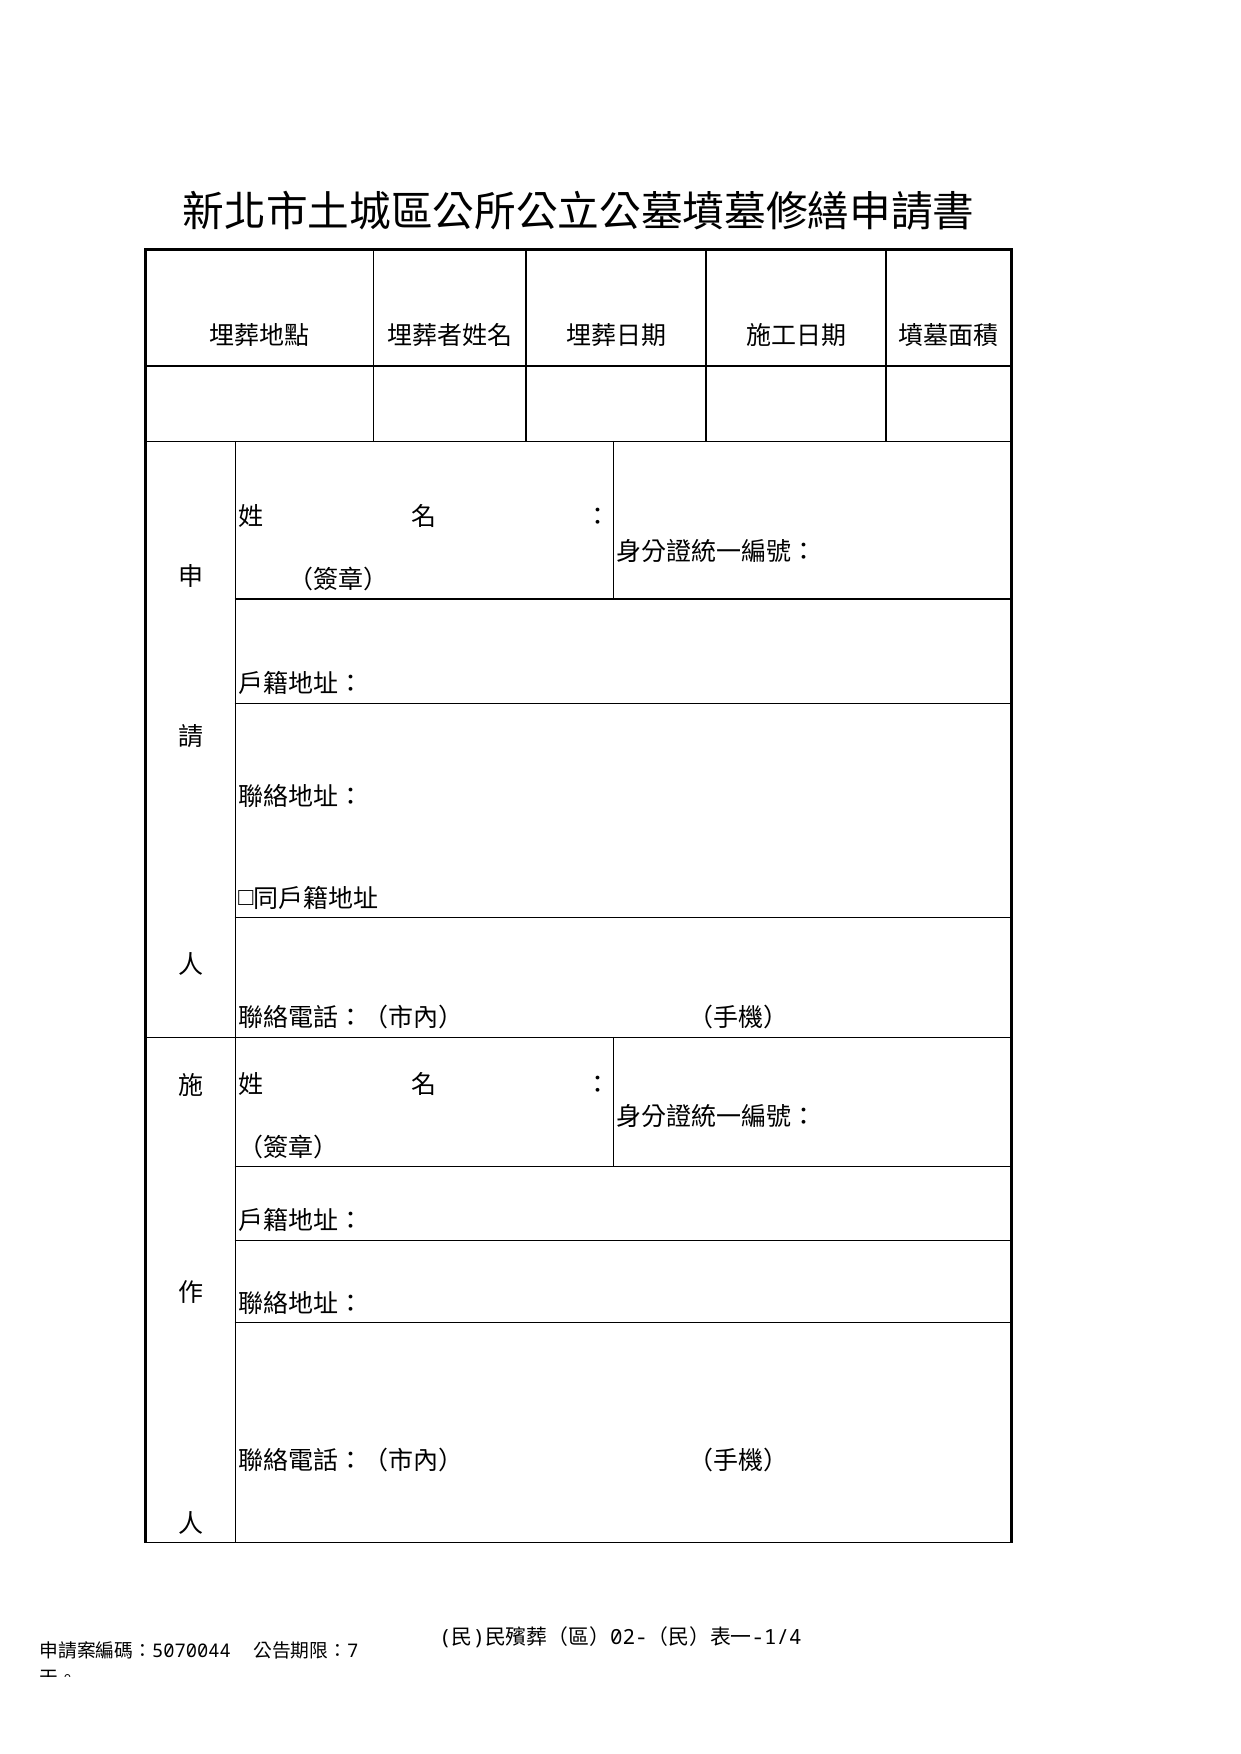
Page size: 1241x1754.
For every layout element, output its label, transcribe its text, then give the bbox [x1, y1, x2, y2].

table_cell 姓名： （簽章） [236, 442, 613, 598]
table_cell 戶籍地址： [236, 600, 1010, 703]
table_cell 埋葬地點 [147, 251, 373, 365]
table_cell 戶籍地址： [236, 1167, 1010, 1239]
table_cell 年 月 日 [707, 367, 885, 441]
table_cell 年 月 日 [527, 367, 705, 441]
table_cell 施 作 人 [147, 1038, 235, 1542]
table_cell 埋葬者姓名 [374, 251, 525, 365]
table_header 新北市土城區公所公立公墓墳墓修繕申請書 [146, 105, 1011, 248]
table_cell 姓名： （簽章） [236, 1038, 613, 1166]
table_cell 施工日期 [707, 251, 885, 365]
table_header 新北市土城區公所公立公墓墳墓修繕申請書 [24, 1628, 378, 1684]
table_cell [374, 367, 525, 441]
table_cell 身分證統一編號： [614, 442, 1010, 598]
table_cell 墳墓面積 [887, 251, 1010, 365]
table_cell 埋葬日期 [527, 251, 705, 365]
table_cell 身分證統一編號： [614, 1038, 1010, 1166]
table_cell 申 請 人 [147, 442, 235, 1037]
table_cell 區 公墓 [147, 367, 373, 441]
table_cell 平方公尺 [887, 367, 1010, 441]
table_cell 聯絡地址： [236, 1241, 1010, 1322]
table_cell 聯絡電話：（市內） （手機） [236, 918, 1010, 1037]
table_cell 聯絡電話：（市內） （手機） [236, 1323, 1010, 1542]
table_cell 聯絡地址： □同戶籍地址 [236, 704, 1010, 917]
